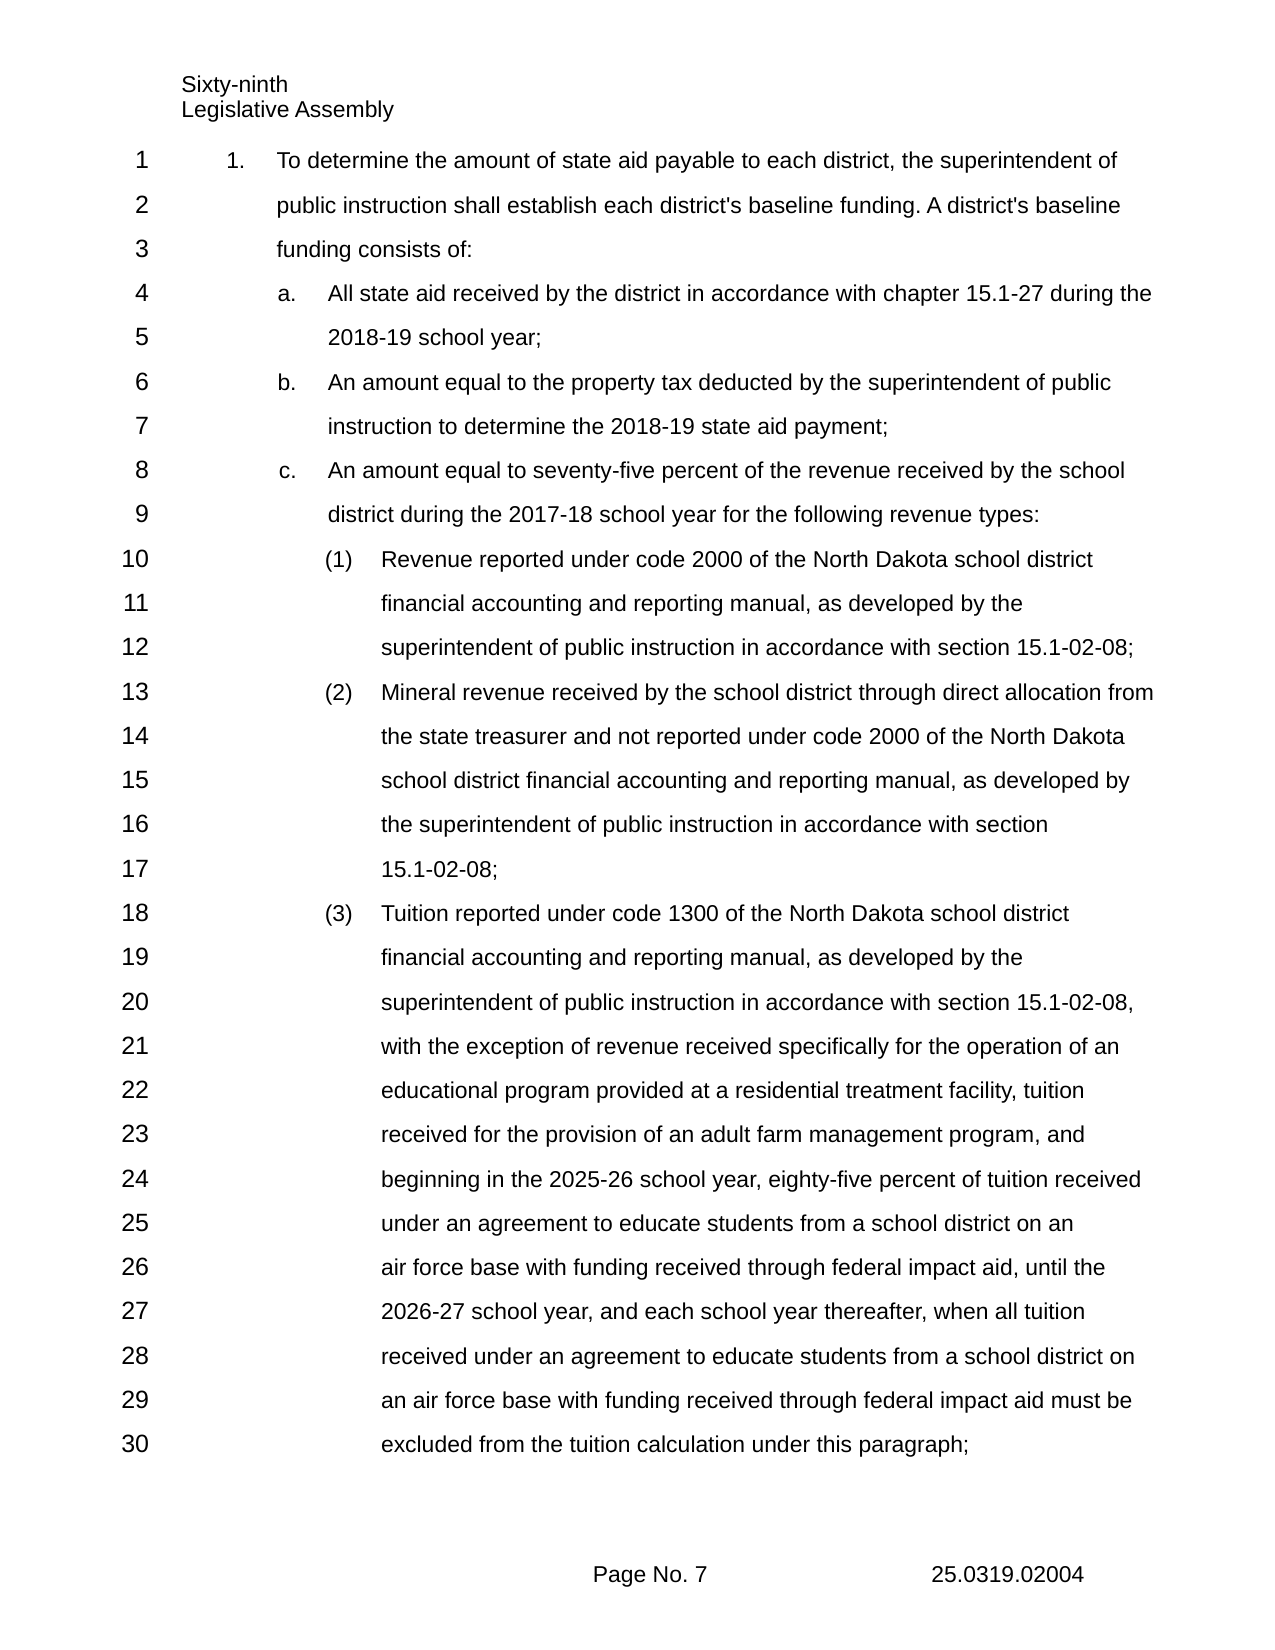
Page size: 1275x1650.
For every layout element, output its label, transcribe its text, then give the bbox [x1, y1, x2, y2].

text 1. To determine the amount of state aid payable to each district, the superintendent of public instruction shall establish each district's baseline funding. A district's baseline funding consists of: [181, 133, 1154, 266]
text c. An amount equal to seventy‑five percent of the revenue received by the school district during the 2017‑18 school year for the following revenue types: [181, 443, 1154, 532]
text b. An amount equal to the property tax deducted by the superintendent of public instruction to determine the 2018‑19 state aid payment; [181, 355, 1154, 443]
text (2) Mineral revenue received by the school district through direct allocation from the state treasurer and not reported under code 2000 of the North Dakota school district financial accounting and reporting manual, as developed by the superintendent of public instruction in accordance with section 15.1‑02‑08; [181, 664, 1154, 886]
text a. All state aid received by the district in accordance with chapter 15.1‑27 during the 2018‑19 school year; [181, 266, 1154, 355]
text (1) Revenue reported under code 2000 of the North Dakota school district financial accounting and reporting manual, as developed by the superintendent of public instruction in accordance with section 15.1‑02‑08; [181, 532, 1154, 664]
text (3) Tuition reported under code 1300 of the North Dakota school district financial accounting and reporting manual, as developed by the superintendent of public instruction in accordance with section 15.1‑02‑08, with the exception of revenue received specifically for the operation of an educational program provided at a residential treatment facility, tuition received for the provision of an adult farm management program, and beginning in the 2025‑26 school year, eighty‑five percent of tuition received under an agreement to educate students from a school district on an air force base with funding received through federal impact aid, until the 2026‑27 school year, and each school year thereafter, when all tuition received under an agreement to educate students from a school district on an air force base with funding received through federal impact aid must be excluded from the tuition calculation under this paragraph; [181, 886, 1154, 1461]
